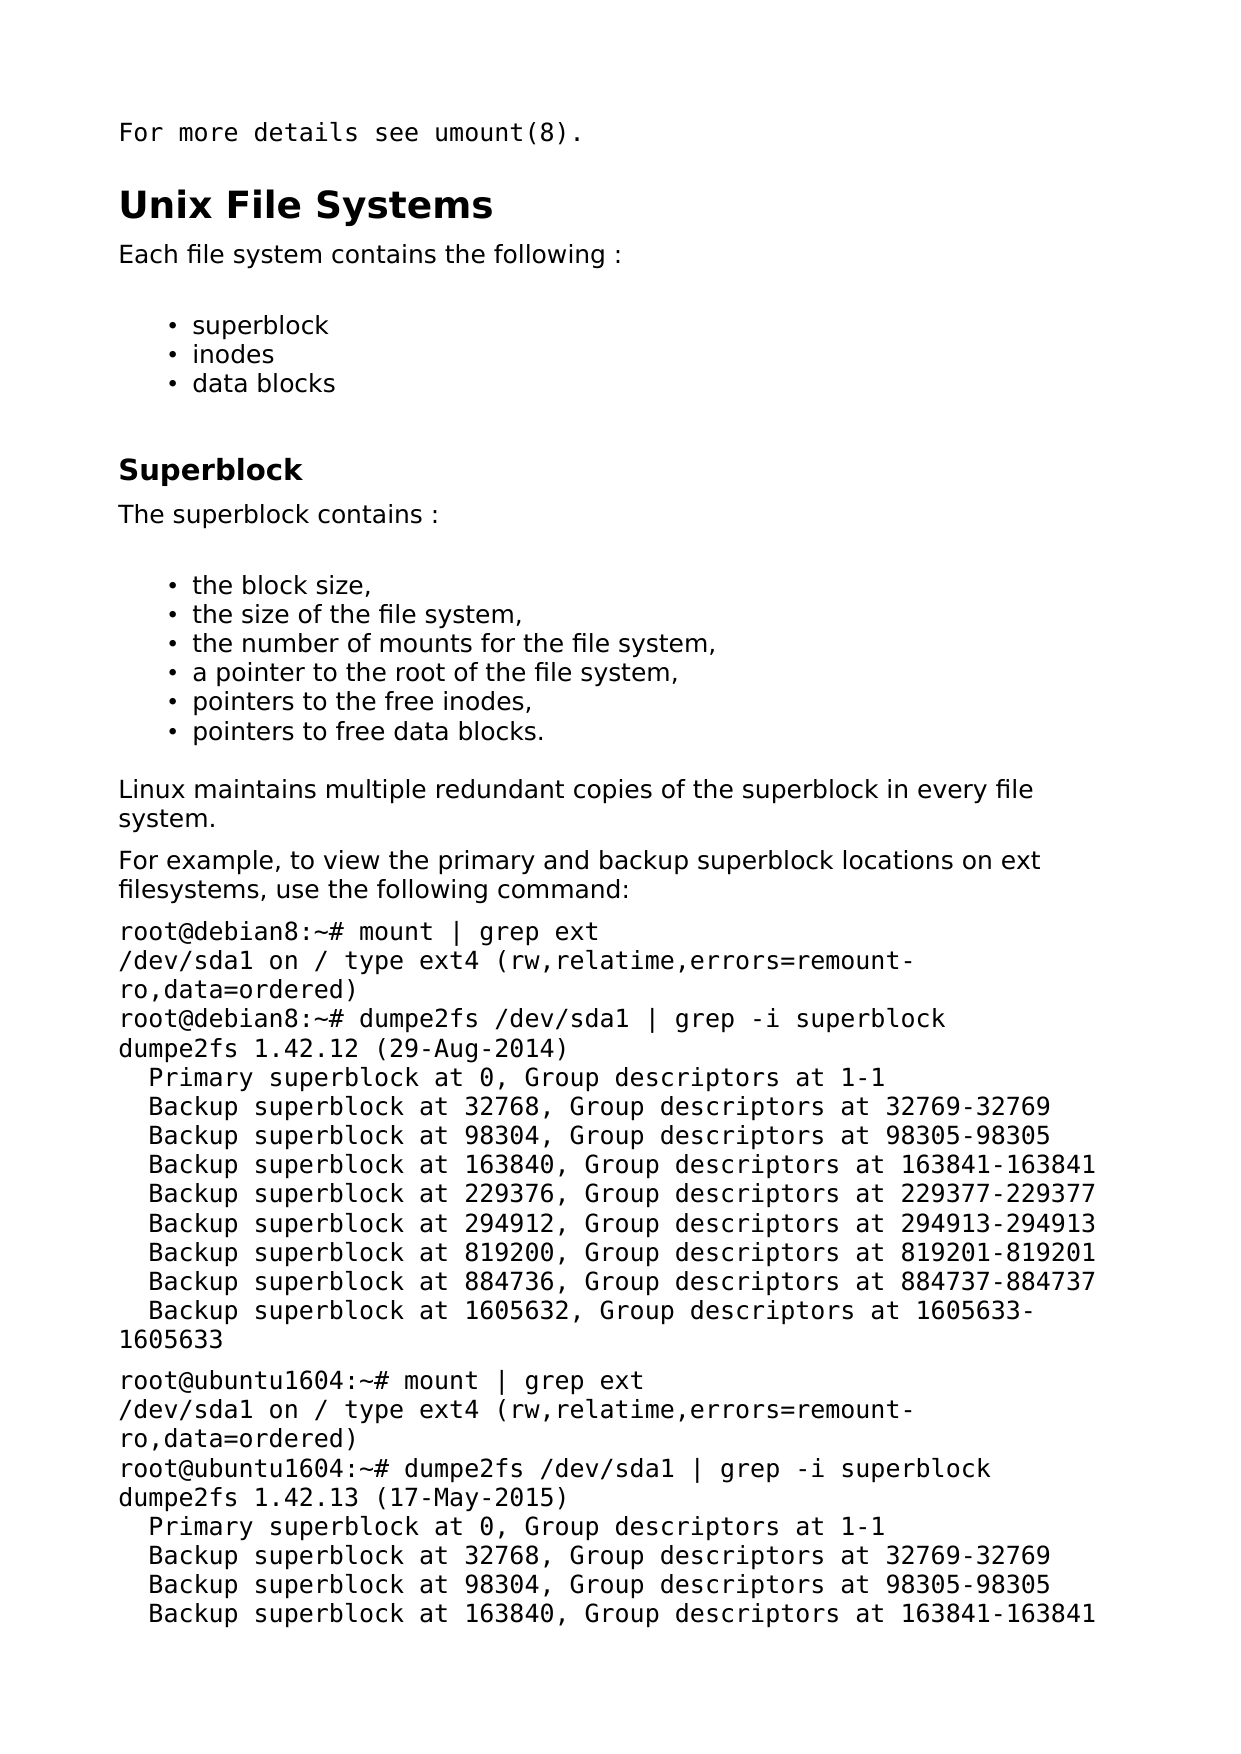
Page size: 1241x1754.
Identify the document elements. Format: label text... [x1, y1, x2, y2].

list superblock [177, 311, 1122, 341]
text root@debian8:~# mount | grep ext /dev/sda1 on / type ext4 (rw,relatime,errors=remount-ro,data=ordered) root@debian8:~# dumpe2fs /dev/sda1 | grep -i superblock dumpe2fs 1.42.12 (29-Aug-2014) Primary superblock at 0, Group descriptors at 1-1 Backup superblock at 32768, Group descriptors at 32769-32769 Backup superblock at 98304, Group descriptors at 98305-98305 Backup superblock at 163840, Group descriptors at 163841-163841 Backup superblock at 229376, Group descriptors at 229377-229377 Backup superblock at 294912, Group descriptors at 294913-294913 Backup superblock at 819200, Group descriptors at 819201-819201 Backup superblock at 884736, Group descriptors at 884737-884737 Backup superblock at 1605632, Group descriptors at 1605633-1605633 [118, 917, 1122, 1354]
subtitle Unix File Systems [118, 184, 1122, 228]
text Each file system contains the following : [118, 240, 1122, 269]
text For more details see umount(8). [118, 118, 1122, 147]
list the number of mounts for the file system, [177, 629, 1122, 658]
text The superblock contains : [118, 500, 1122, 529]
subtitle Superblock [118, 453, 1122, 487]
list the block size, [177, 571, 1122, 600]
list pointers to the free inodes, [177, 688, 1122, 717]
text For example, to view the primary and backup superblock locations on ext filesystems, use the following command: [118, 846, 1122, 904]
list pointers to free data blocks. [177, 717, 1122, 746]
text Linux maintains multiple redundant copies of the superblock in every file system. [118, 775, 1122, 834]
list the size of the file system, [177, 600, 1122, 629]
list a pointer to the root of the file system, [177, 658, 1122, 688]
list data blocks [177, 370, 1122, 399]
list inodes [177, 341, 1122, 370]
text root@ubuntu1604:~# mount | grep ext /dev/sda1 on / type ext4 (rw,relatime,errors=remount-ro,data=ordered) root@ubuntu1604:~# dumpe2fs /dev/sda1 | grep -i superblock dumpe2fs 1.42.13 (17-May-2015) Primary superblock at 0, Group descriptors at 1-1 Backup superblock at 32768, Group descriptors at 32769-32769 Backup superblock at 98304, Group descriptors at 98305-98305 Backup superblock at 163840, Group descriptors at 163841-163841 [118, 1366, 1122, 1629]
